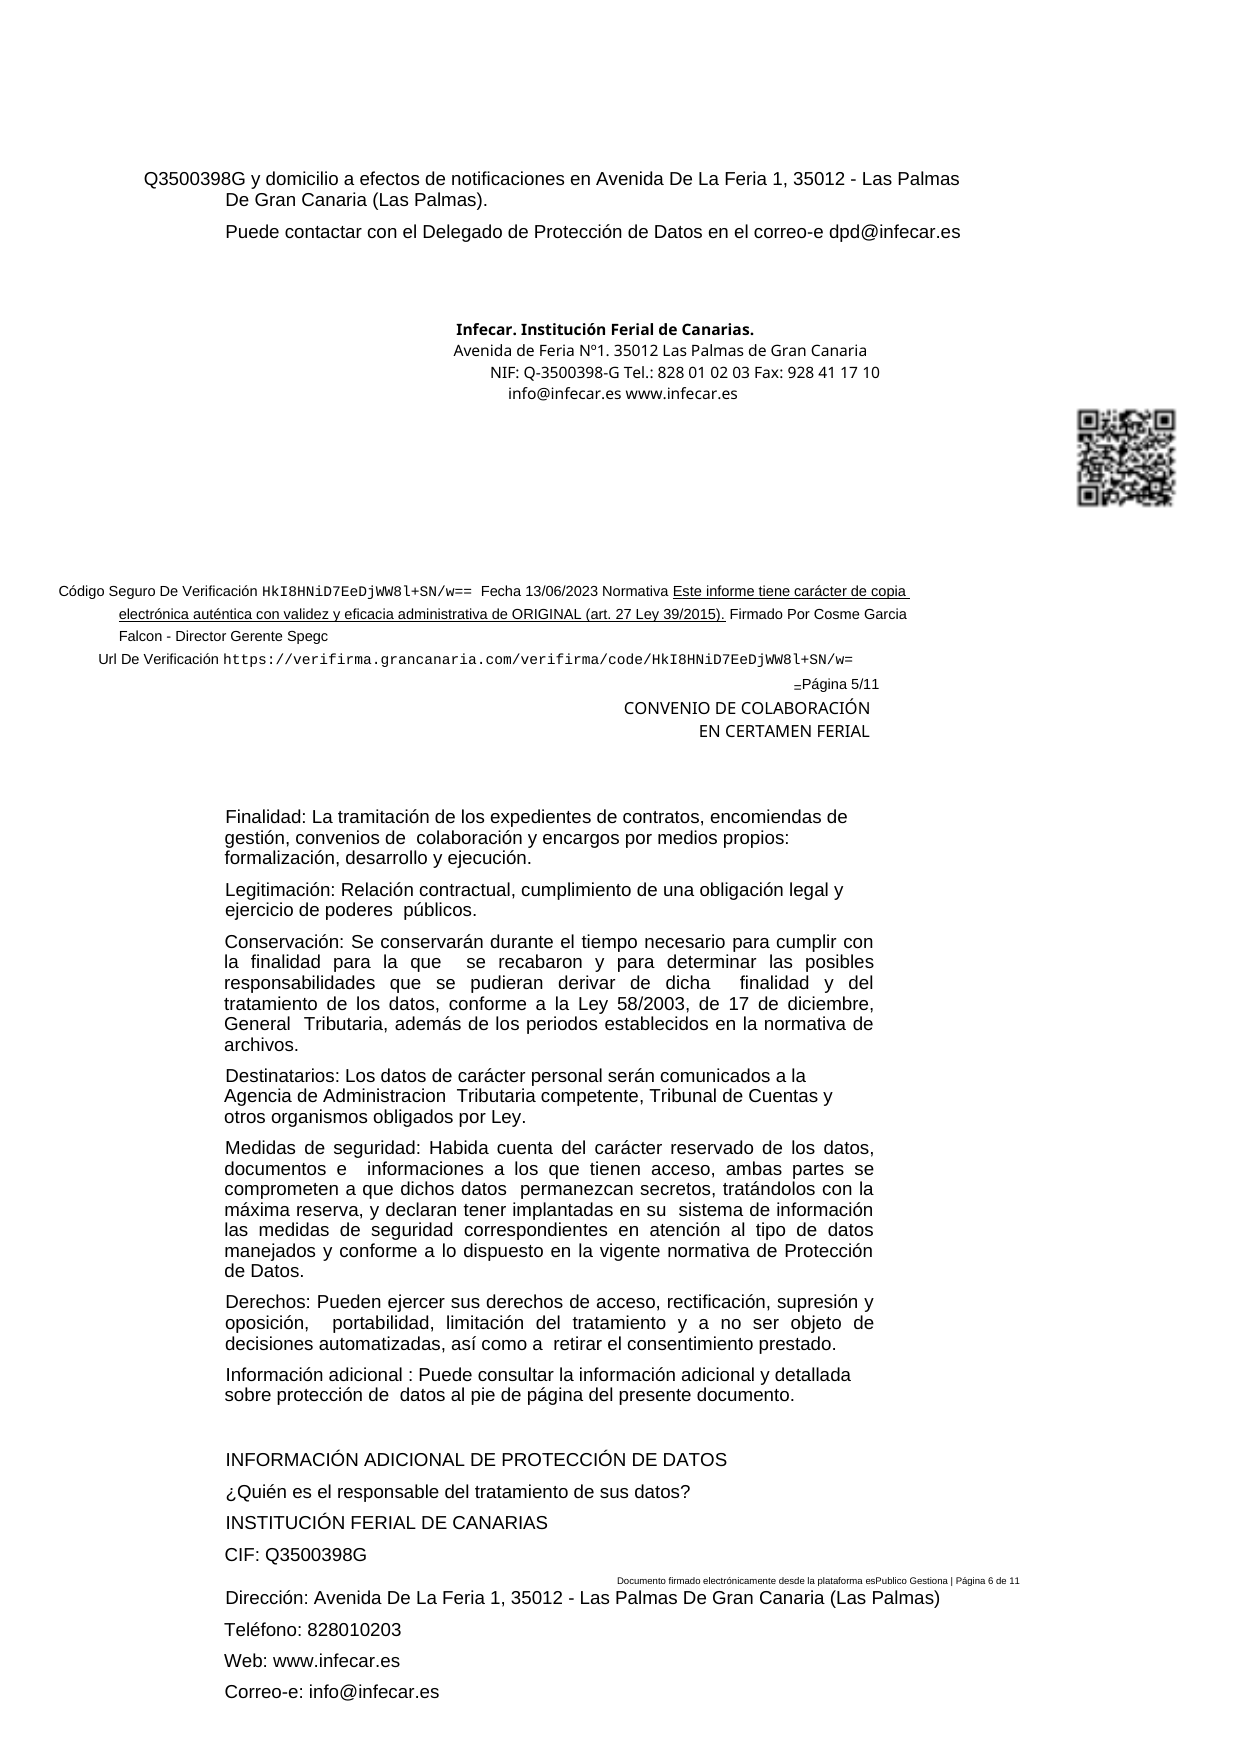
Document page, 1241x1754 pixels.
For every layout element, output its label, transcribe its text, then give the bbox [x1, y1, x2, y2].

text Teléfono: 828010203 [224, 1618, 1045, 1640]
text EN CERTAMEN FERIAL [58, 719, 870, 742]
text Derechos: Pueden ejercer sus derechos de acceso, rectificación, supresión y oposición, portabilidad, limitación del tratamiento y a no ser objeto de decisiones automatizadas, así como a retirar el consentimiento prestado. [225, 1292, 874, 1354]
text Dirección: Avenida De La Feria 1, 35012 - Las Palmas De Gran Canaria (Las Palmas) [225, 1587, 1045, 1608]
text Web: www.infecar.es [224, 1650, 1045, 1671]
text Código Seguro De Verificación HkI8HNiD7EeDjWW8l+SN/w== Fecha 13/06/2023 Normativa Este informe tiene carácter de copia electrónica auténtica con validez y eficacia administrativa de ORIGINAL (art. 27 Ley 39/2015). Firmado Por Cosme Garcia Falcon - Director Gerente Spegc [58, 583, 914, 644]
text NIF: Q-3500398-G Tel.: 828 01 02 03 Fax: 928 41 17 10 [58, 361, 880, 383]
text Legitimación: Relación contractual, cumplimiento de una obligación legal y ejercicio de poderes públicos. [225, 880, 874, 921]
text Infecar. Institución Ferial de Canarias. [58, 319, 754, 340]
text Medidas de seguridad: Habida cuenta del carácter reservado de los datos, documentos e informaciones a los que tienen acceso, ambas partes se comprometen a que dichos datos permanezcan secretos, tratándolos con la máxima reserva, y declaran tener implantadas en su sistema de información las medidas de seguridad correspondientes en atención al tipo de datos manejados y conforme a lo dispuesto en la vigente normativa de Protección de Datos. [224, 1138, 874, 1282]
text Avenida de Feria Nº1. 35012 Las Palmas de Gran Canaria [58, 340, 867, 361]
text De Gran Canaria (Las Palmas). [225, 189, 1045, 211]
text Q3500398G y domicilio a efectos de notificaciones en Avenida De La Feria 1, 35012 - Las Palmas [58, 168, 1045, 189]
text Conservación: Se conservarán durante el tiempo necesario para cumplir con la finalidad para la que se recabaron y para determinar las posibles responsabilidades que se pudieran derivar de dicha finalidad y del tratamiento de los datos, conforme a la Ley 58/2003, de 17 de diciembre, General Tributaria, además de los periodos establecidos en la normativa de archivos. [224, 932, 874, 1055]
text Url De Verificación https://verifirma.grancanaria.com/verifirma/code/HkI8HNiD7EeDjWW8l+SN/w= [98, 651, 1045, 669]
text ¿Quién es el responsable del tratamiento de sus datos? [225, 1481, 1045, 1502]
text CONVENIO DE COLABORACIÓN [58, 696, 870, 719]
text Finalidad: La tramitación de los expedientes de contratos, encomiendas de gestión, convenios de colaboración y encargos por medios propios: formalización, desarrollo y ejecución. [224, 807, 874, 869]
text INFORMACIÓN ADICIONAL DE PROTECCIÓN DE DATOS [225, 1449, 1045, 1471]
text INSTITUCIÓN FERIAL DE CANARIAS [225, 1512, 1045, 1534]
text =Página 5/11 [58, 669, 879, 696]
text Puede contactar con el Delegado de Protección de Datos en el correo-e dpd@infecar.es [225, 221, 1045, 242]
text Destinatarios: Los datos de carácter personal serán comunicados a la Agencia de Administracion Tributaria competente, Tribunal de Cuentas y otros organismos obligados por Ley. [224, 1066, 874, 1127]
picture [1067, 399, 1187, 518]
text CIF: Q3500398G [224, 1544, 1045, 1565]
text Documento firmado electrónicamente desde la plataforma esPublico Gestiona | Página 6 de 11 [58, 1568, 1020, 1587]
text Información adicional : Puede consultar la información adicional y detallada sobre protección de datos al pie de página del presente documento. [224, 1365, 874, 1406]
text Correo-e: info@infecar.es [224, 1681, 1045, 1703]
text info@infecar.es www.infecar.es [58, 383, 737, 404]
